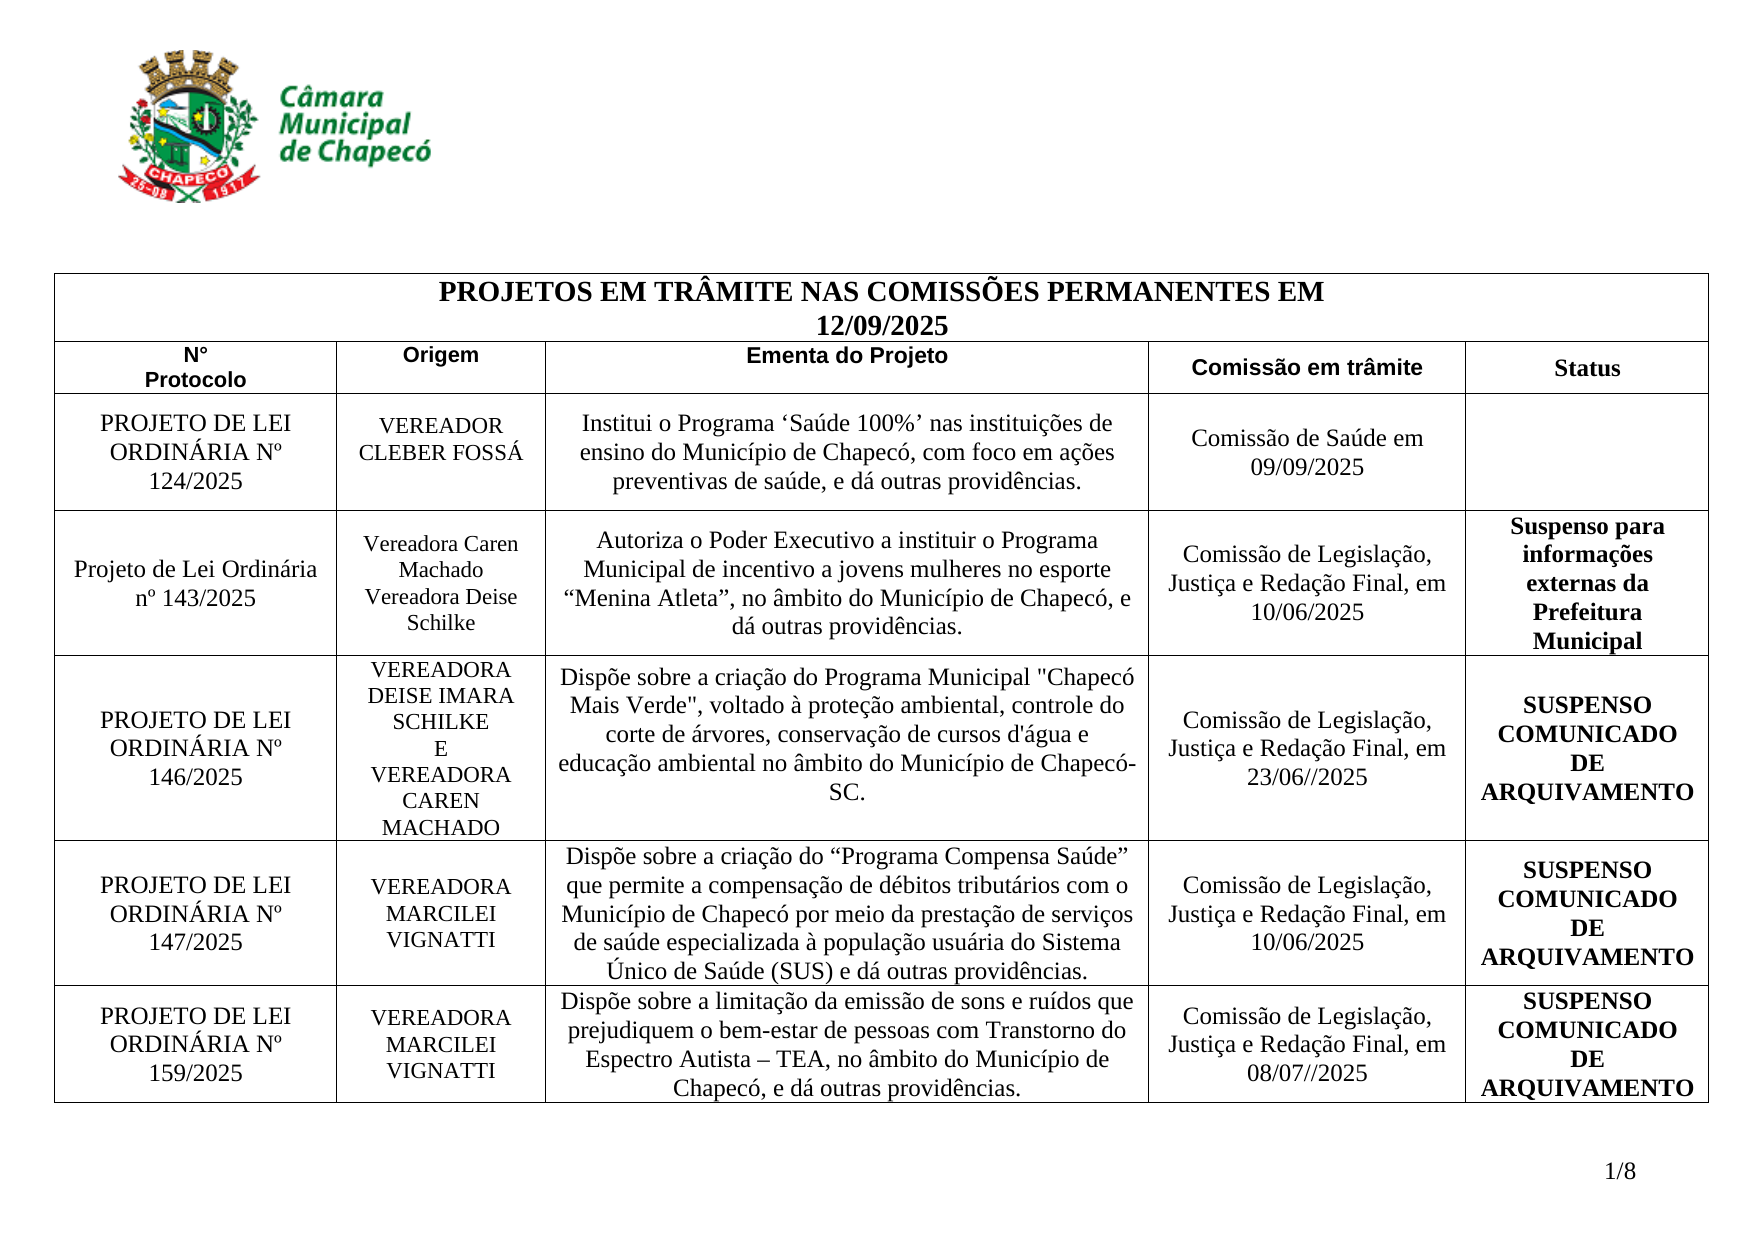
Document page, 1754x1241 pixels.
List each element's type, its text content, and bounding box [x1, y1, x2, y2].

table_cell Suspenso para informações externas da Prefeitura Municipal [1466, 511, 1708, 654]
table_cell SUSPENSO COMUNICADO DE ARQUIVAMENTO [1466, 841, 1708, 985]
table_cell Ementa do Projeto [546, 342, 1148, 393]
table_cell PROJETO DE LEI ORDINÁRIA Nº 147/2025 [55, 841, 336, 985]
table_cell Dispõe sobre a criação do “Programa Compensa Saúde” que permite a compensação de débitos tributários com o Município de Chapecó por meio da prestação de serviços de saúde especializada à população usuária do Sistema Único de Saúde (SUS) e dá outras providências. [546, 841, 1148, 985]
table_cell Comissão de Legislação, Justiça e Redação Final, em 23/06//2025 [1149, 656, 1465, 840]
table_cell Autoriza o Poder Executivo a instituir o Programa Municipal de incentivo a jovens mulheres no esporte “Menina Atleta”, no âmbito do Município de Chapecó, e dá outras providências. [546, 511, 1148, 654]
table_cell PROJETO DE LEI ORDINÁRIA Nº 124/2025 [55, 394, 336, 510]
picture [118, 50, 431, 203]
table_cell Projeto de Lei Ordinária nº 143/2025 [55, 511, 336, 654]
table_cell Comissão de Legislação, Justiça e Redação Final, em 08/07//2025 [1149, 986, 1465, 1102]
table_cell Dispõe sobre a criação do Programa Municipal "Chapecó Mais Verde", voltado à proteção ambiental, controle do corte de árvores, conservação de cursos d'água e educação ambiental no âmbito do Município de Chapecó-SC. [546, 656, 1148, 840]
table_cell Comissão de Legislação, Justiça e Redação Final, em 10/06/2025 [1149, 511, 1465, 654]
table_cell Comissão de Saúde em 09/09/2025 [1149, 394, 1465, 510]
table_cell VEREADORA MARCILEI VIGNATTI [337, 986, 545, 1102]
table_cell Origem [337, 342, 545, 393]
table_cell Comissão em trâmite [1149, 342, 1465, 393]
table_cell SUSPENSO COMUNICADO DE ARQUIVAMENTO [1466, 656, 1708, 840]
table_cell PROJETO DE LEI ORDINÁRIA Nº 146/2025 [55, 656, 336, 840]
table_header PROJETOS EM TRÂMITE NAS COMISSÕES PERMANENTES EM 12/09/2025 [55, 274, 1708, 341]
table_cell Institui o Programa ‘Saúde 100%’ nas instituições de ensino do Município de Chapecó, com foco em ações preventivas de saúde, e dá outras providências. [546, 394, 1148, 510]
table_cell VEREADORA MARCILEI VIGNATTI [337, 841, 545, 985]
table_cell Dispõe sobre a limitação da emissão de sons e ruídos que prejudiquem o bem-estar de pessoas com Transtorno do Espectro Autista – TEA, no âmbito do Município de Chapecó, e dá outras providências. [546, 986, 1148, 1102]
table_cell SUSPENSO COMUNICADO DE ARQUIVAMENTO [1466, 986, 1708, 1102]
table_cell Vereadora Caren Machado Vereadora Deise Schilke [337, 511, 545, 654]
table_cell N° Protocolo [55, 342, 336, 393]
table_cell PROJETO DE LEI ORDINÁRIA Nº 159/2025 [55, 986, 336, 1102]
table_cell [1466, 394, 1708, 510]
table_cell VEREADORA DEISE IMARA SCHILKE E VEREADORA CAREN MACHADO [337, 656, 545, 840]
table_cell Status [1466, 342, 1708, 393]
table_cell Comissão de Legislação, Justiça e Redação Final, em 10/06/2025 [1149, 841, 1465, 985]
table_cell VEREADOR CLEBER FOSSÁ [337, 394, 545, 510]
